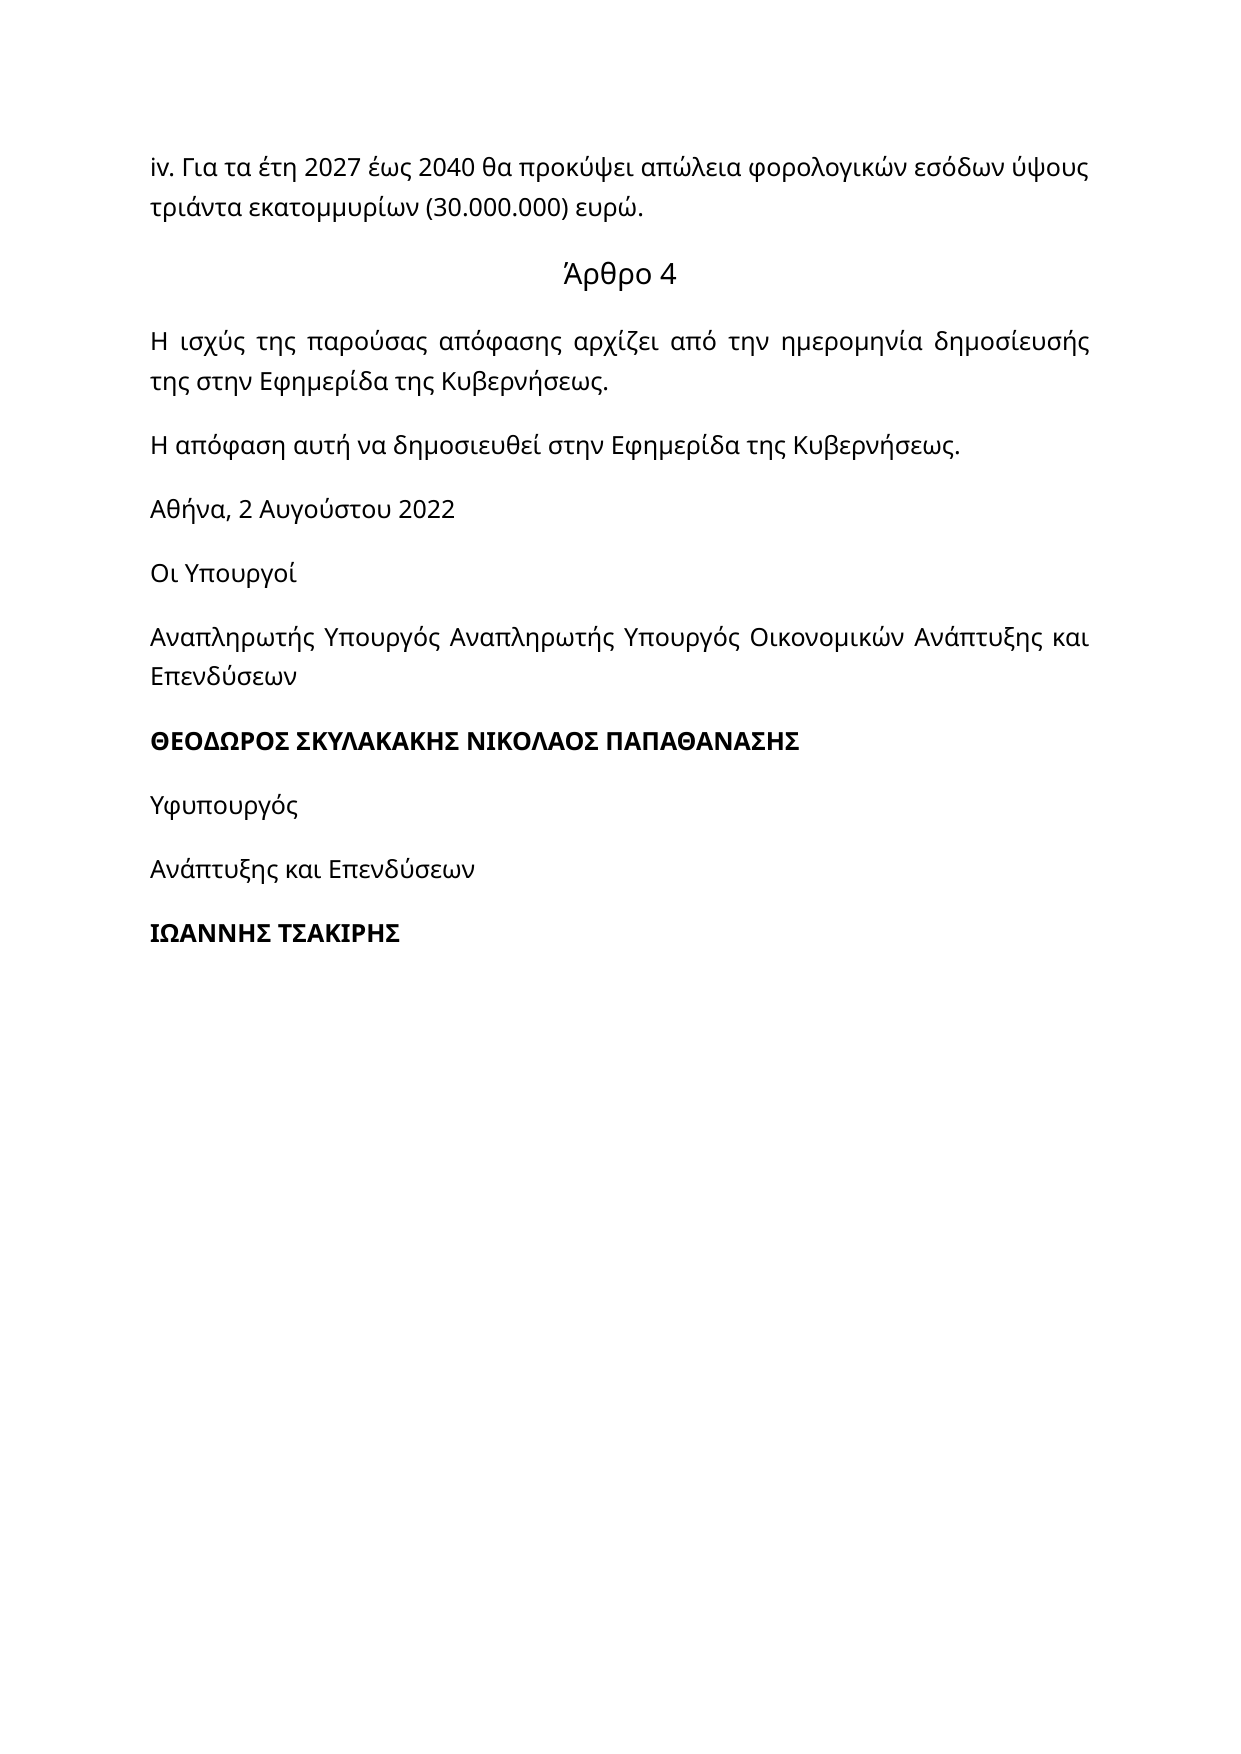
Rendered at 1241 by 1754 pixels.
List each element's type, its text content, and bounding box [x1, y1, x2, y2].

text Η ισχύς της παρούσας απόφασης αρχίζει από την ημερομηνία δημοσίευσής της στην Εφημερίδα της Κυβερνήσεως. [150, 324, 1090, 397]
subtitle Άρθρο 4 [150, 253, 1090, 293]
text Υφυπουργός [150, 787, 1090, 821]
text Ανάπτυξης και Επενδύσεων [150, 851, 1090, 886]
text Η απόφαση αυτή να δημοσιευθεί στην Εφημερίδα της Κυβερνήσεως. [150, 427, 1090, 461]
text iv. Για τα έτη 2027 έως 2040 θα προκύψει απώλεια φορολογικών εσόδων ύψους τριάντα εκατομμυρίων (30.000.000) ευρώ. [150, 150, 1090, 223]
text Αναπληρωτής Υπουργός Αναπληρωτής Υπουργός Οικονομικών Ανάπτυξης και Επενδύσεων [150, 620, 1090, 693]
text ΘΕΟΔΩΡΟΣ ΣΚΥΛΑΚΑΚΗΣ ΝΙΚΟΛΑΟΣ ΠΑΠΑΘΑΝΑΣΗΣ [150, 723, 1090, 757]
text Οι Υπουργοί [150, 556, 1090, 590]
text ΙΩΑΝΝΗΣ ΤΣΑΚΙΡΗΣ [150, 916, 1090, 950]
text Αθήνα, 2 Αυγούστου 2022 [150, 491, 1090, 526]
